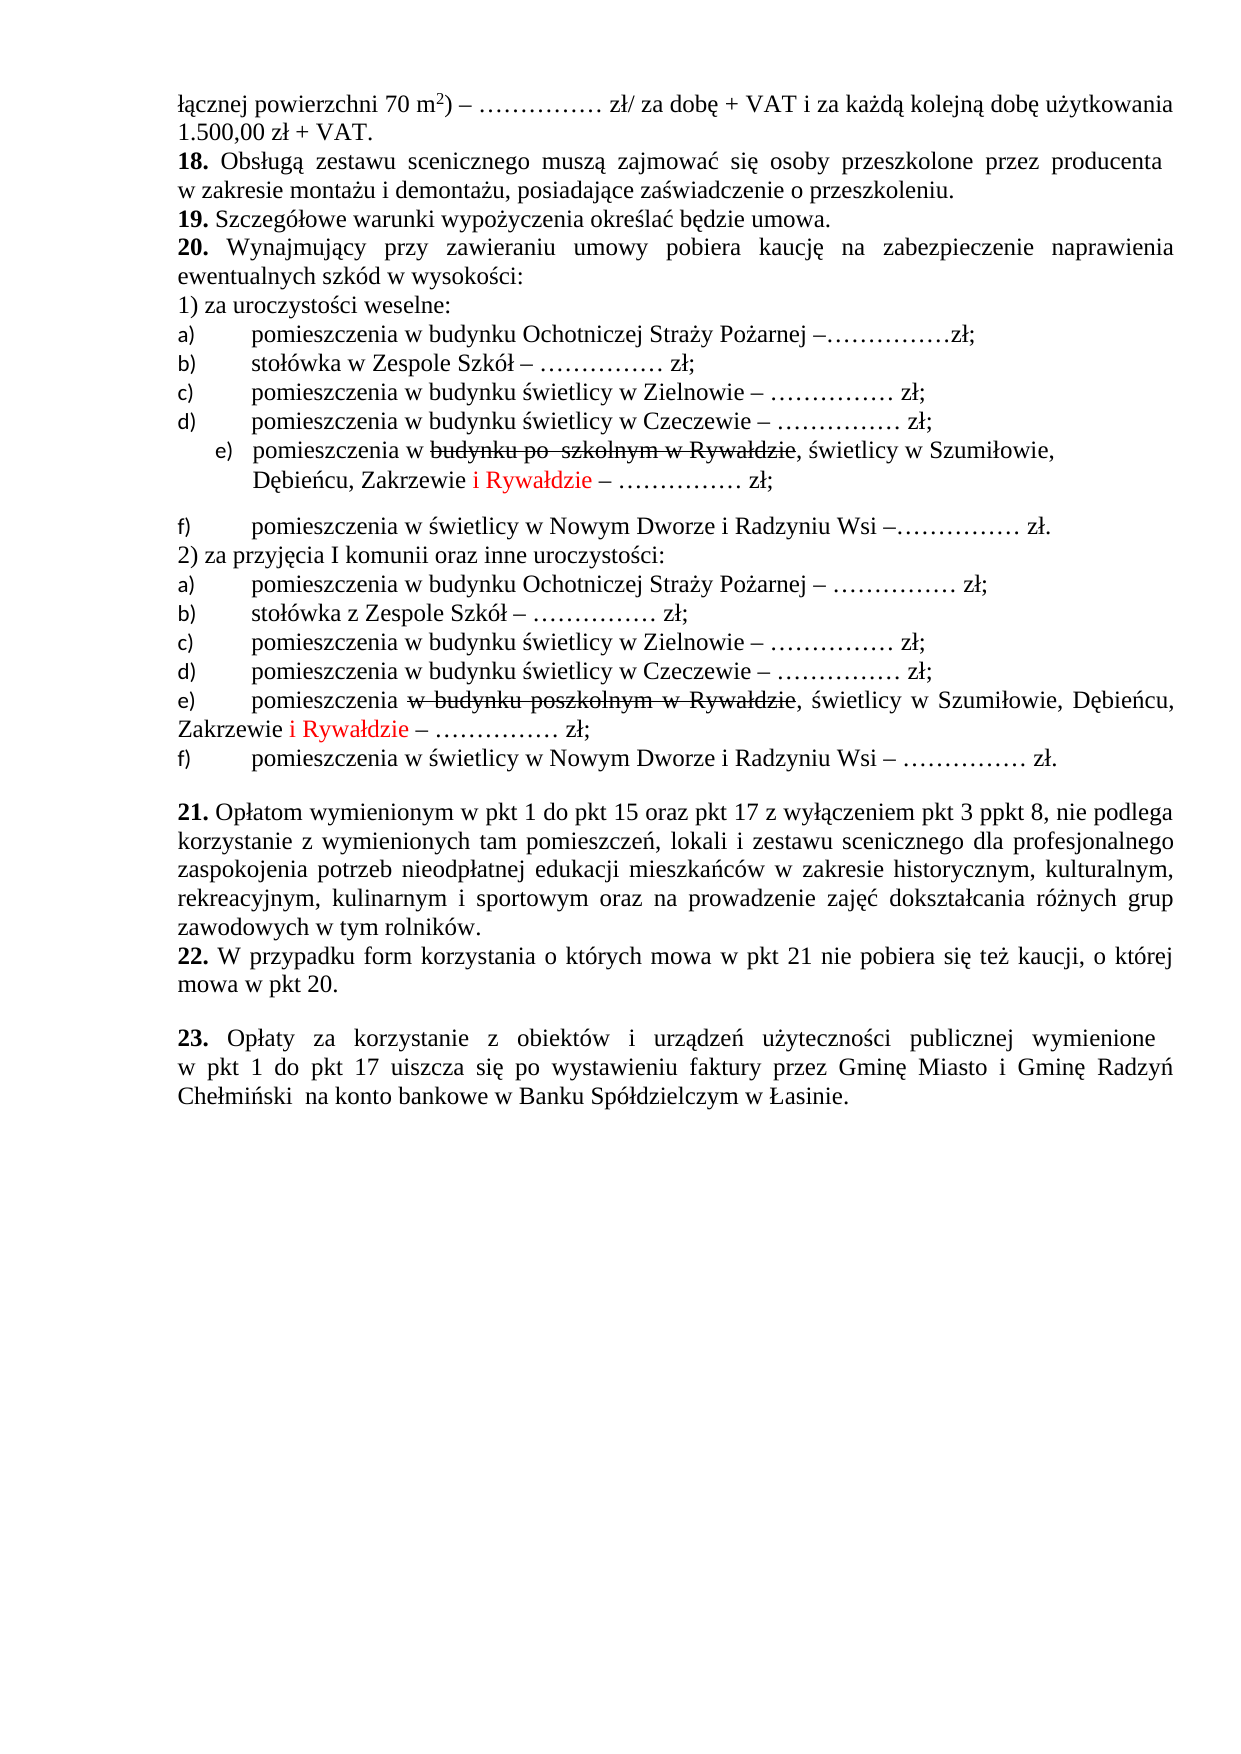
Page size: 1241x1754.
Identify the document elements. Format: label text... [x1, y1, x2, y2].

list pomieszczenia w budynku świetlicy w Czeczewie – …………… zł; [177, 656, 1175, 685]
list pomieszczenia w budynku świetlicy w Czeczewie – …………… zł; [177, 406, 1175, 435]
list pomieszczenia w budynku poszkolnym w Rywałdzie, świetlicy w Szumiłowie, Dębieńcu, Zakrzewie i Rywałdzie – …………… zł; [177, 685, 1175, 743]
list pomieszczenia w budynku Ochotniczej Straży Pożarnej – …………… zł; [177, 569, 1175, 598]
text 21. Opłatom wymienionym w pkt 1 do pkt 15 oraz pkt 17 z wyłączeniem pkt 3 ppkt 8, nie podlega korzystanie z wymienionych tam pomieszczeń, lokali i zestawu scenicznego dla profesjonalnego zaspokojenia potrzeb nieodpłatnej edukacji mieszkańców w zakresie historycznym, kulturalnym, rekreacyjnym, kulinarnym i sportowym oraz na prowadzenie zajęć dokształcania różnych grup zawodowych w tym rolników. [177, 797, 1175, 941]
text 22. W przypadku form korzystania o których mowa w pkt 21 nie pobiera się też kaucji, o której mowa w pkt 20. [177, 941, 1175, 998]
list pomieszczenia w budynku świetlicy w Zielnowie – …………… zł; [177, 377, 1175, 406]
list pomieszczenia w budynku po szkolnym w Rywałdzie, świetlicy w Szumiłowie, Dębieńcu, Zakrzewie i Rywałdzie – …………… zł; [215, 435, 1152, 493]
list pomieszczenia w świetlicy w Nowym Dworze i Radzyniu Wsi –…………… zł. [177, 511, 1175, 540]
list pomieszczenia w budynku Ochotniczej Straży Pożarnej –……………zł; [177, 319, 1175, 348]
text 20. Wynajmujący przy zawieraniu umowy pobiera kaucję na zabezpieczenie naprawienia ewentualnych szkód w wysokości: [177, 232, 1175, 290]
text 2) za przyjęcia I komunii oraz inne uroczystości: [177, 540, 1175, 569]
list stołówka z Zespole Szkół – …………… zł; [177, 598, 1175, 627]
list pomieszczenia w budynku świetlicy w Zielnowie – …………… zł; [177, 627, 1175, 656]
text łącznej powierzchni 70 m2) – …………… zł/ za dobę + VAT i za każdą kolejną dobę użytkowania 1.500,00 zł + VAT. [177, 89, 1175, 146]
list pomieszczenia w świetlicy w Nowym Dworze i Radzyniu Wsi – …………… zł. [177, 743, 1175, 772]
text 23. Opłaty za korzystanie z obiektów i urządzeń użyteczności publicznej wymienione w pkt 1 do pkt 17 uiszcza się po wystawieniu faktury przez Gminę Miasto i Gminę Radzyń Chełmiński na konto bankowe w Banku Spółdzielczym w Łasinie. [177, 1023, 1175, 1109]
text 19. Szczegółowe warunki wypożyczenia określać będzie umowa. [177, 204, 1175, 232]
list stołówka w Zespole Szkół – …………… zł; [177, 348, 1175, 377]
text 1) za uroczystości weselne: [177, 290, 1175, 319]
text 18. Obsługą zestawu scenicznego muszą zajmować się osoby przeszkolone przez producenta w zakresie montażu i demontażu, posiadające zaświadczenie o przeszkoleniu. [177, 146, 1175, 204]
